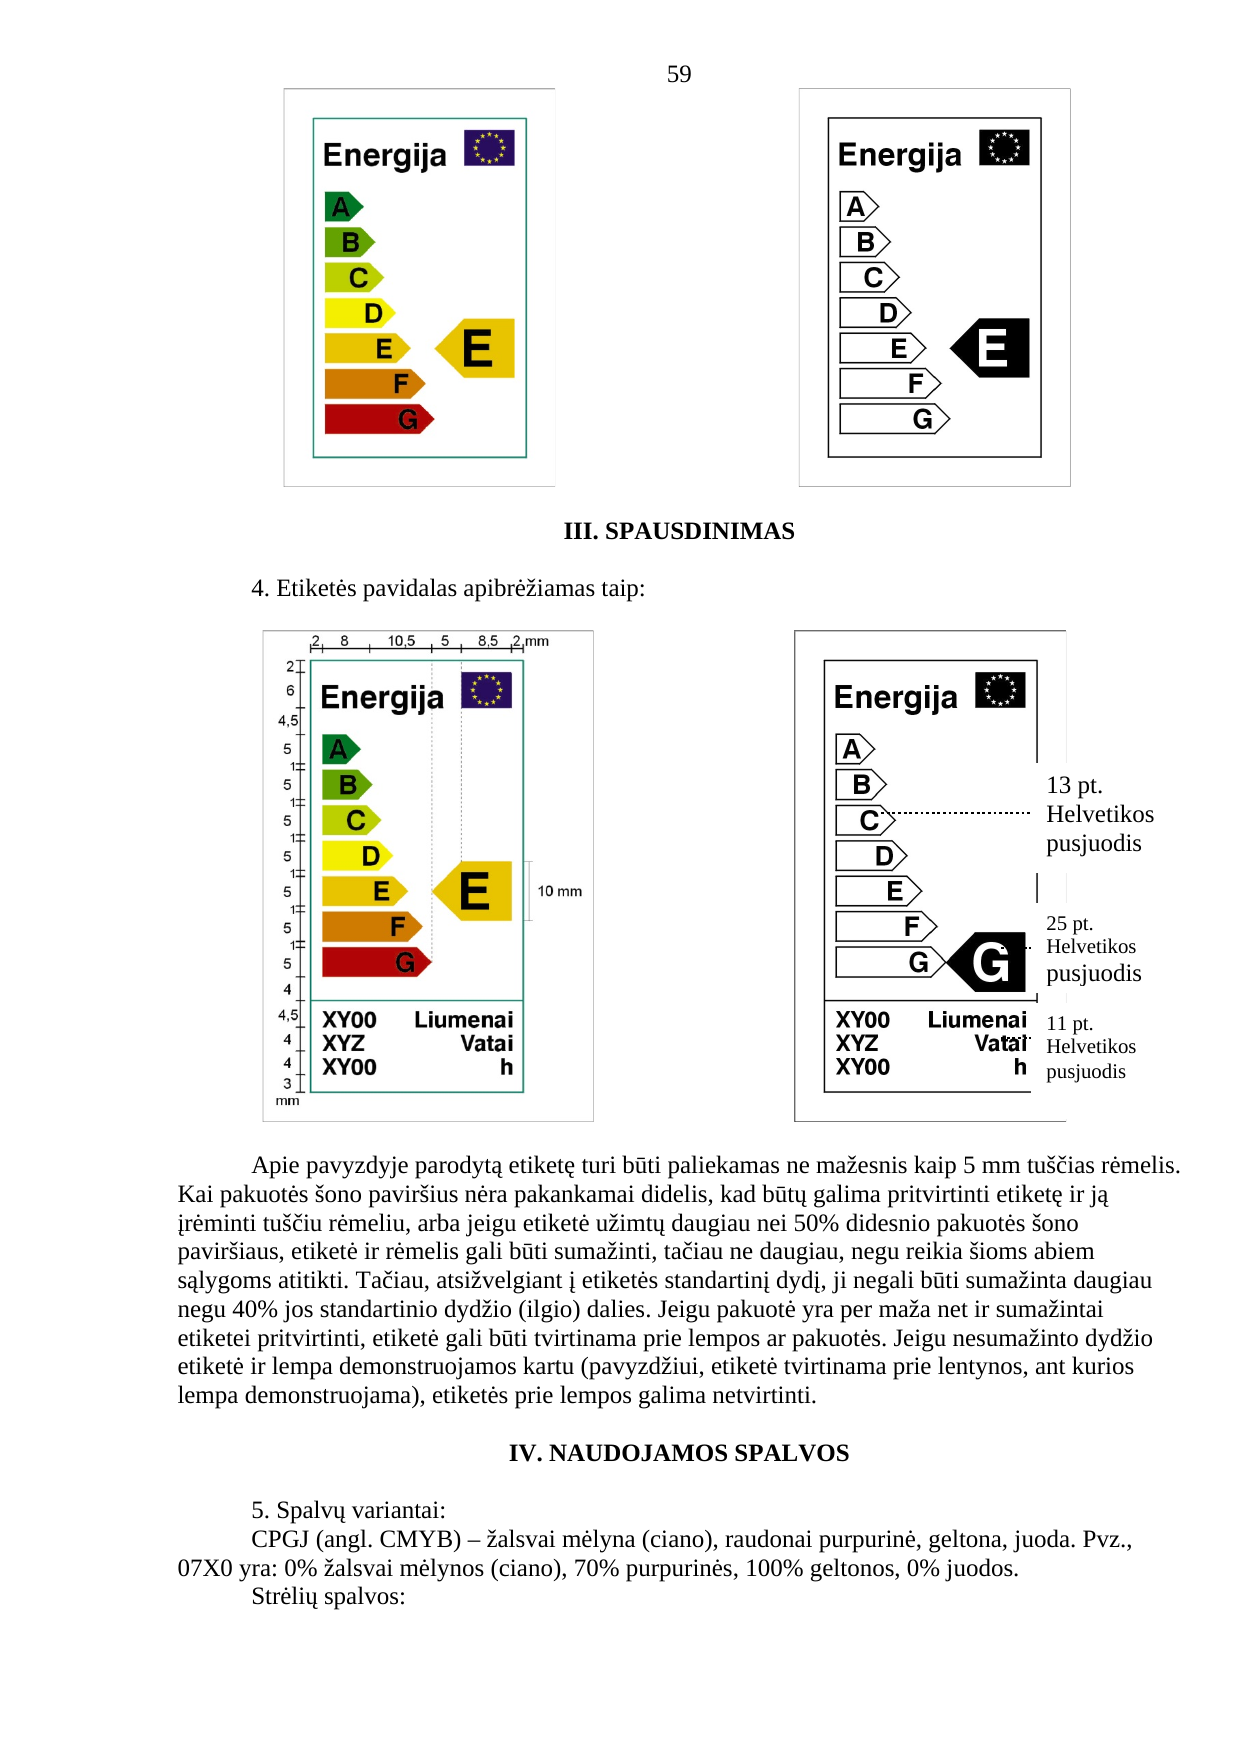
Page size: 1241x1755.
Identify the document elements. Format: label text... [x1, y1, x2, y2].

table_header [1067, 631, 1181, 763]
text III. SPAUSDINIMAS [177, 516, 1181, 544]
text Strėlių spalvos: [177, 1581, 1181, 1610]
table_header [177, 89, 283, 487]
text 5. Spalvų variantai: [177, 1495, 1181, 1524]
table_header [594, 631, 679, 1121]
table_header [1031, 763, 1185, 873]
table_header [556, 89, 661, 487]
text Apie pavyzdyje parodytą etiketę turi būti paliekamas ne mažesnis kaip 5 mm tuščias rėmelis. Kai pakuotės šono paviršius nėra pakankamai didelis, kad būtų galima pritvirtinti etiketę ir ją įrėminti tuščiu rėmeliu, arba jeigu etiketė užimtų daugiau nei 50% didesnio pakuotės šono paviršiaus, etiketė ir rėmelis gali būti sumažinti, tačiau ne daugiau, negu reikia šioms abiem sąlygoms atitikti. Tačiau, atsižvelgiant į etiketės standartinį dydį, ji negali būti sumažinta daugiau negu 40% jos standartinio dydžio (ilgio) dalies. Jeigu pakuotė yra per maža net ir sumažintai etiketei pritvirtinti, etiketė gali būti tvirtinama prie lempos ar pakuotės. Jeigu nesumažinto dydžio etiketė ir lempa demonstruojamos kartu (pavyzdžiui, etiketė tvirtinama prie lentynos, ant kurios lempa demonstruojama), etiketės prie lempos galima netvirtinti. [177, 1150, 1181, 1409]
table_header [1031, 1003, 1180, 1119]
table_header [1071, 89, 1181, 487]
table_header [689, 89, 798, 487]
table_header [1067, 873, 1181, 903]
table_header [1067, 993, 1181, 1121]
text 4. Etiketės pavidalas apibrėžiamas taip: [177, 573, 1181, 602]
table_header [679, 631, 794, 1121]
table_header [1031, 903, 1186, 993]
table_header [661, 89, 689, 487]
text IV. NAUDOJAMOS SPALVOS [177, 1438, 1181, 1466]
text CPGJ (angl. CMYB) – žalsvai mėlyna (ciano), raudonai purpurinė, geltona, juoda. Pvz., 07X0 yra: 0% žalsvai mėlynos (ciano), 70% purpurinės, 100% geltonos, 0% juodos. [177, 1524, 1181, 1581]
table_header [177, 631, 262, 1121]
